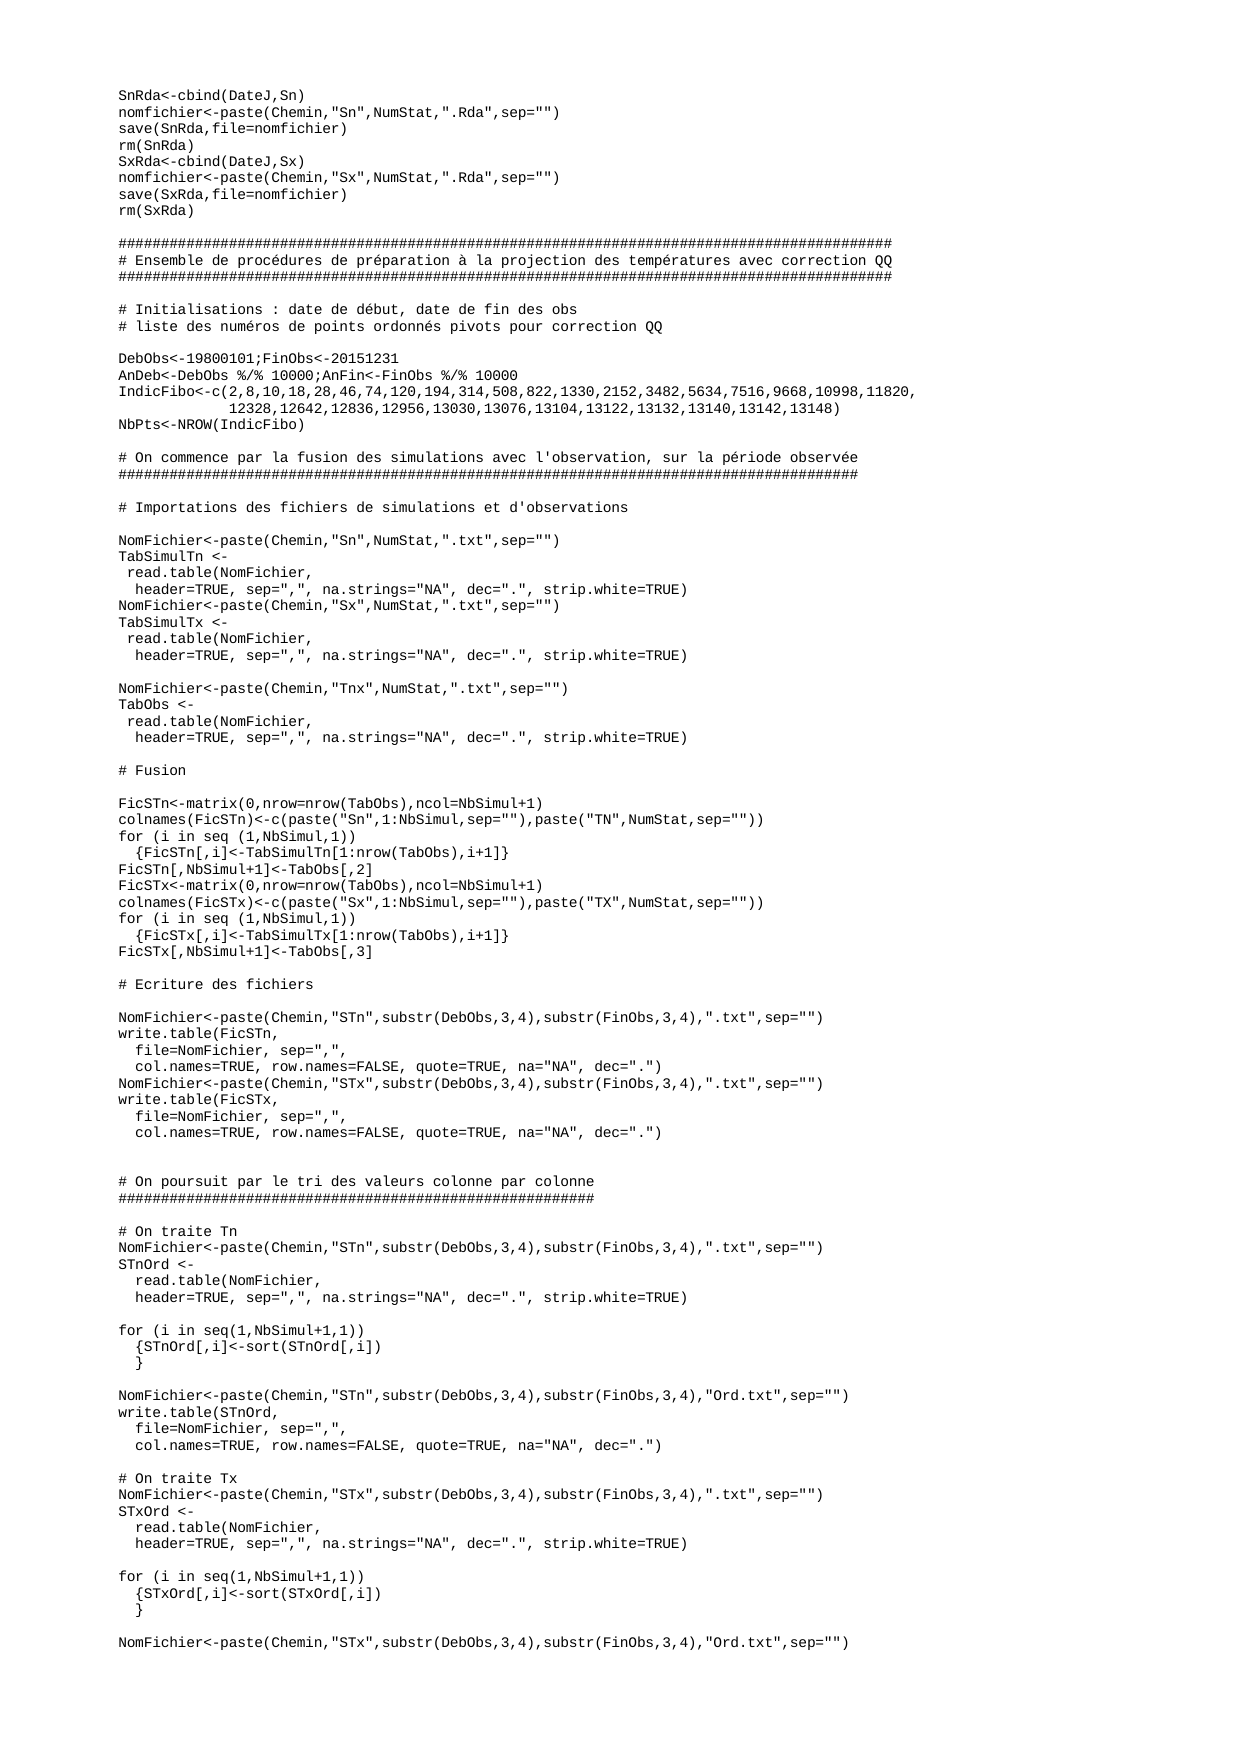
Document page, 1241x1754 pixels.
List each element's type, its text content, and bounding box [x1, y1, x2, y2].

text NomFichier<-paste(Chemin,"STn",substr(DebObs,3,4),substr(FinObs,3,4),".txt",sep="") [118, 1010, 1122, 1027]
text save(SxRda,file=nomfichier) [118, 187, 1122, 204]
text header=TRUE, sep=",", na.strings="NA", dec=".", strip.white=TRUE) [118, 648, 1122, 664]
text read.table(NomFichier, [118, 714, 1122, 730]
text NomFichier<-paste(Chemin,"Sx",NumStat,".txt",sep="") [118, 599, 1122, 615]
text DebObs<-19800101;FinObs<-20151231 [118, 352, 1122, 368]
text TabSimulTn <- [118, 549, 1122, 566]
text header=TRUE, sep=",", na.strings="NA", dec=".", strip.white=TRUE) [118, 1290, 1122, 1306]
text file=NomFichier, sep=",", [118, 1109, 1122, 1125]
text # Ecriture des fichiers [118, 977, 1122, 994]
text # On traite Tx [118, 1471, 1122, 1487]
text for (i in seq(1,NbSimul+1,1)) [118, 1570, 1122, 1586]
text rm(SxRda) [118, 204, 1122, 220]
text # Importations des fichiers de simulations et d'observations [118, 500, 1122, 516]
text {STnOrd[,i]<-sort(STnOrd[,i]) [118, 1339, 1122, 1356]
text {FicSTx[,i]<-TabSimulTx[1:nrow(TabObs),i+1]} [118, 928, 1122, 944]
text ########################################################################################### [118, 269, 1122, 286]
text FicSTn[,NbSimul+1]<-TabObs[,2] [118, 862, 1122, 878]
text } [118, 1356, 1122, 1372]
text NomFichier<-paste(Chemin,"STx",substr(DebObs,3,4),substr(FinObs,3,4),"Ord.txt",sep="") [118, 1636, 1122, 1652]
text FicSTn<-matrix(0,nrow=nrow(TabObs),ncol=NbSimul+1) [118, 796, 1122, 813]
text ####################################################################################### [118, 467, 1122, 483]
text AnDeb<-DebObs %/% 10000;AnFin<-FinObs %/% 10000 [118, 368, 1122, 385]
text rm(SnRda) [118, 138, 1122, 154]
text # Fusion [118, 763, 1122, 780]
text for (i in seq(1,NbSimul+1,1)) [118, 1323, 1122, 1339]
text # Ensemble de procédures de préparation à la projection des températures avec correction QQ [118, 253, 1122, 269]
text IndicFibo<-c(2,8,10,18,28,46,74,120,194,314,508,822,1330,2152,3482,5634,7516,9668,10998,11820, [118, 385, 1122, 401]
text nomfichier<-paste(Chemin,"Sx",NumStat,".Rda",sep="") [118, 171, 1122, 187]
text ######################################################## [118, 1191, 1122, 1208]
text col.names=TRUE, row.names=FALSE, quote=TRUE, na="NA", dec=".") [118, 1438, 1122, 1454]
text STnOrd <- [118, 1257, 1122, 1273]
text ########################################################################################### [118, 237, 1122, 253]
text NomFichier<-paste(Chemin,"Tnx",NumStat,".txt",sep="") [118, 681, 1122, 697]
text NomFichier<-paste(Chemin,"Sn",NumStat,".txt",sep="") [118, 533, 1122, 549]
text write.table(FicSTn, [118, 1027, 1122, 1043]
text TabSimulTx <- [118, 615, 1122, 632]
text header=TRUE, sep=",", na.strings="NA", dec=".", strip.white=TRUE) [118, 582, 1122, 599]
text SxRda<-cbind(DateJ,Sx) [118, 154, 1122, 171]
text nomfichier<-paste(Chemin,"Sn",NumStat,".Rda",sep="") [118, 105, 1122, 121]
text for (i in seq (1,NbSimul,1)) [118, 911, 1122, 928]
text 12328,12642,12836,12956,13030,13076,13104,13122,13132,13140,13142,13148) [118, 401, 1122, 418]
text FicSTx[,NbSimul+1]<-TabObs[,3] [118, 944, 1122, 961]
text header=TRUE, sep=",", na.strings="NA", dec=".", strip.white=TRUE) [118, 730, 1122, 747]
text col.names=TRUE, row.names=FALSE, quote=TRUE, na="NA", dec=".") [118, 1059, 1122, 1076]
text for (i in seq (1,NbSimul,1)) [118, 829, 1122, 846]
text NomFichier<-paste(Chemin,"STn",substr(DebObs,3,4),substr(FinObs,3,4),"Ord.txt",sep="") [118, 1389, 1122, 1405]
text SnRda<-cbind(DateJ,Sn) [118, 88, 1122, 105]
text read.table(NomFichier, [118, 1520, 1122, 1537]
text colnames(FicSTn)<-c(paste("Sn",1:NbSimul,sep=""),paste("TN",NumStat,sep="")) [118, 813, 1122, 829]
text FicSTx<-matrix(0,nrow=nrow(TabObs),ncol=NbSimul+1) [118, 878, 1122, 895]
text write.table(STnOrd, [118, 1405, 1122, 1422]
text header=TRUE, sep=",", na.strings="NA", dec=".", strip.white=TRUE) [118, 1537, 1122, 1553]
text save(SnRda,file=nomfichier) [118, 121, 1122, 138]
text # liste des numéros de points ordonnés pivots pour correction QQ [118, 319, 1122, 335]
text NomFichier<-paste(Chemin,"STx",substr(DebObs,3,4),substr(FinObs,3,4),".txt",sep="") [118, 1487, 1122, 1504]
text read.table(NomFichier, [118, 632, 1122, 648]
text file=NomFichier, sep=",", [118, 1422, 1122, 1438]
text # On poursuit par le tri des valeurs colonne par colonne [118, 1175, 1122, 1191]
text TabObs <- [118, 697, 1122, 714]
text write.table(FicSTx, [118, 1092, 1122, 1109]
text read.table(NomFichier, [118, 566, 1122, 582]
text STxOrd <- [118, 1504, 1122, 1520]
text colnames(FicSTx)<-c(paste("Sx",1:NbSimul,sep=""),paste("TX",NumStat,sep="")) [118, 895, 1122, 911]
text # On commence par la fusion des simulations avec l'observation, sur la période observée [118, 451, 1122, 467]
text col.names=TRUE, row.names=FALSE, quote=TRUE, na="NA", dec=".") [118, 1125, 1122, 1142]
text } [118, 1603, 1122, 1619]
text # On traite Tn [118, 1224, 1122, 1241]
text NomFichier<-paste(Chemin,"STn",substr(DebObs,3,4),substr(FinObs,3,4),".txt",sep="") [118, 1241, 1122, 1257]
text file=NomFichier, sep=",", [118, 1043, 1122, 1059]
text {STxOrd[,i]<-sort(STxOrd[,i]) [118, 1586, 1122, 1603]
text read.table(NomFichier, [118, 1273, 1122, 1290]
text NomFichier<-paste(Chemin,"STx",substr(DebObs,3,4),substr(FinObs,3,4),".txt",sep="") [118, 1076, 1122, 1092]
text {FicSTn[,i]<-TabSimulTn[1:nrow(TabObs),i+1]} [118, 846, 1122, 862]
text # Initialisations : date de début, date de fin des obs [118, 302, 1122, 319]
text NbPts<-NROW(IndicFibo) [118, 418, 1122, 434]
